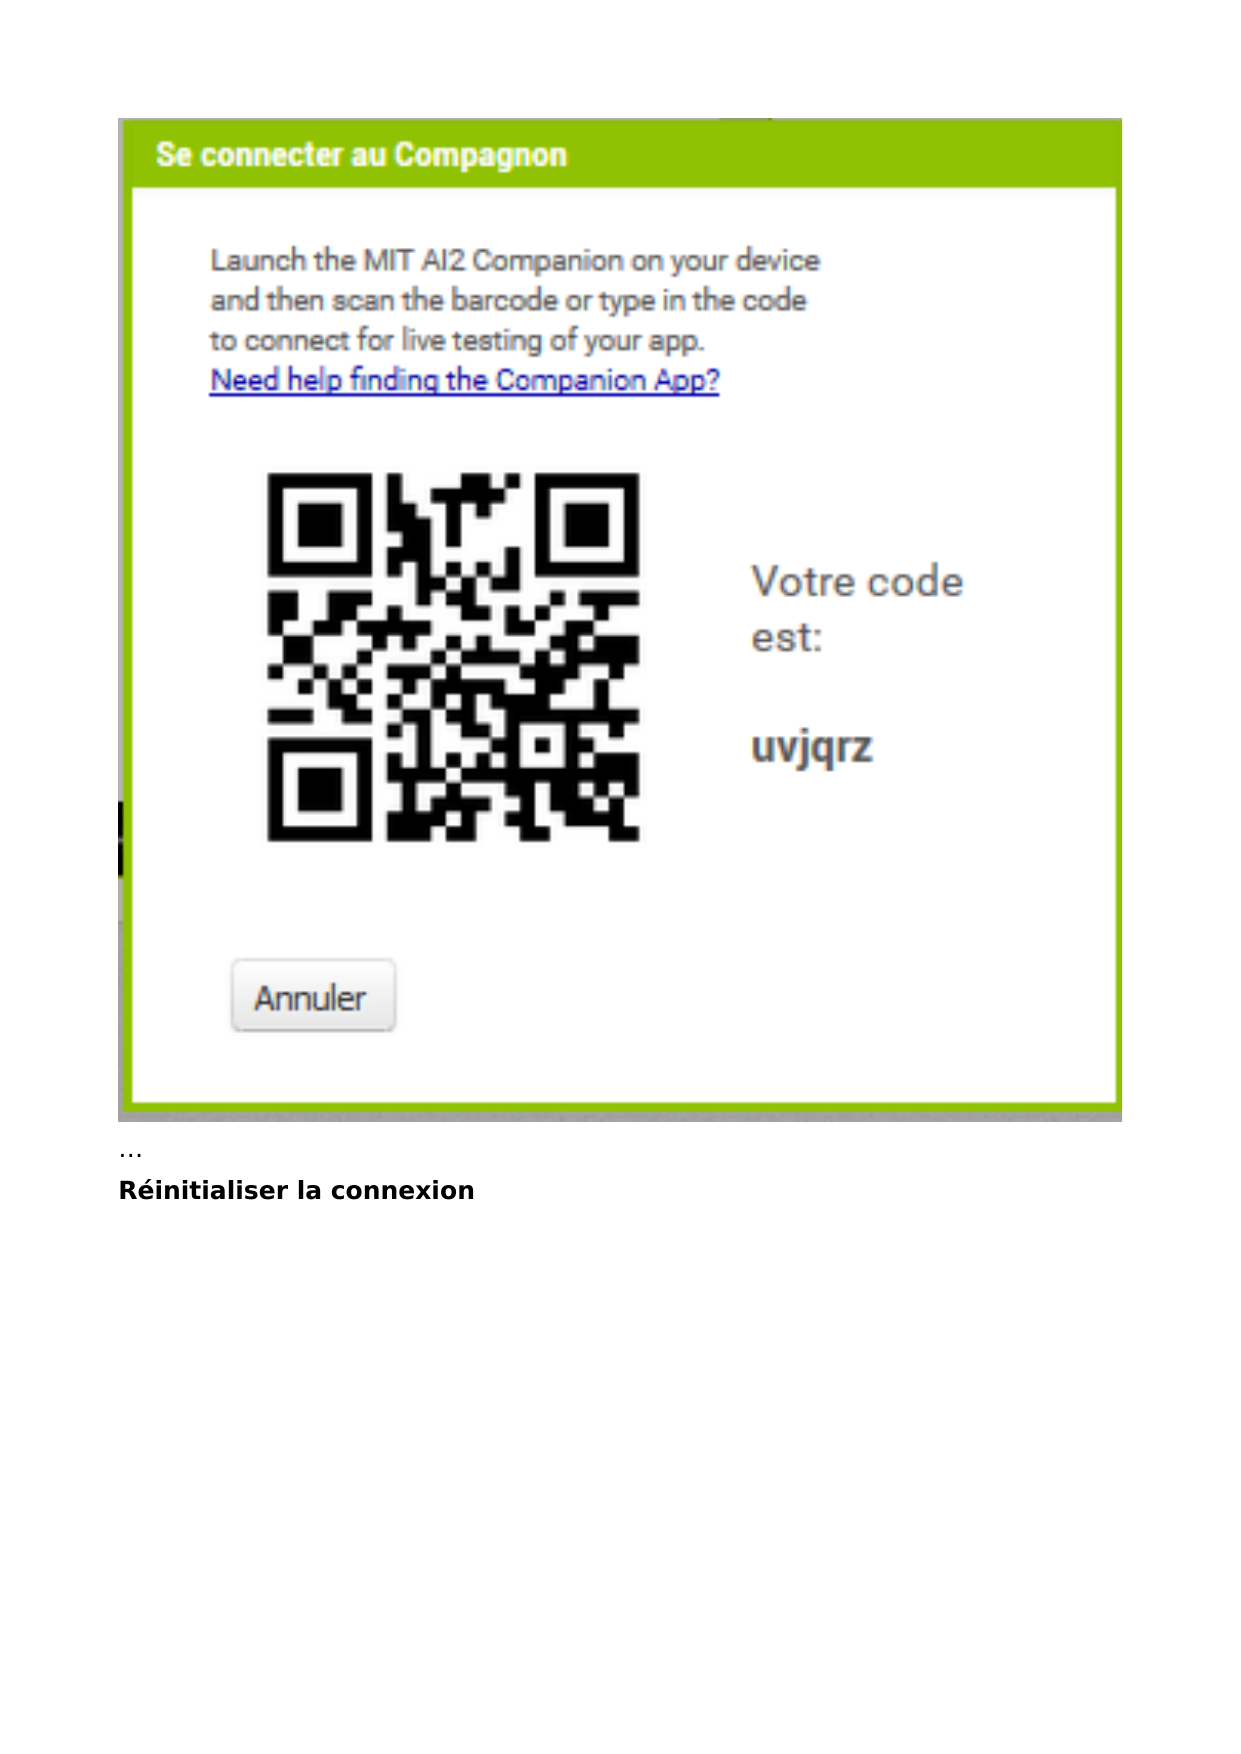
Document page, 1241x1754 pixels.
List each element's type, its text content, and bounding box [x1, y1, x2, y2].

text … [118, 1134, 1122, 1164]
text Réinitialiser la connexion [118, 1176, 1122, 1205]
picture [118, 118, 1123, 1122]
